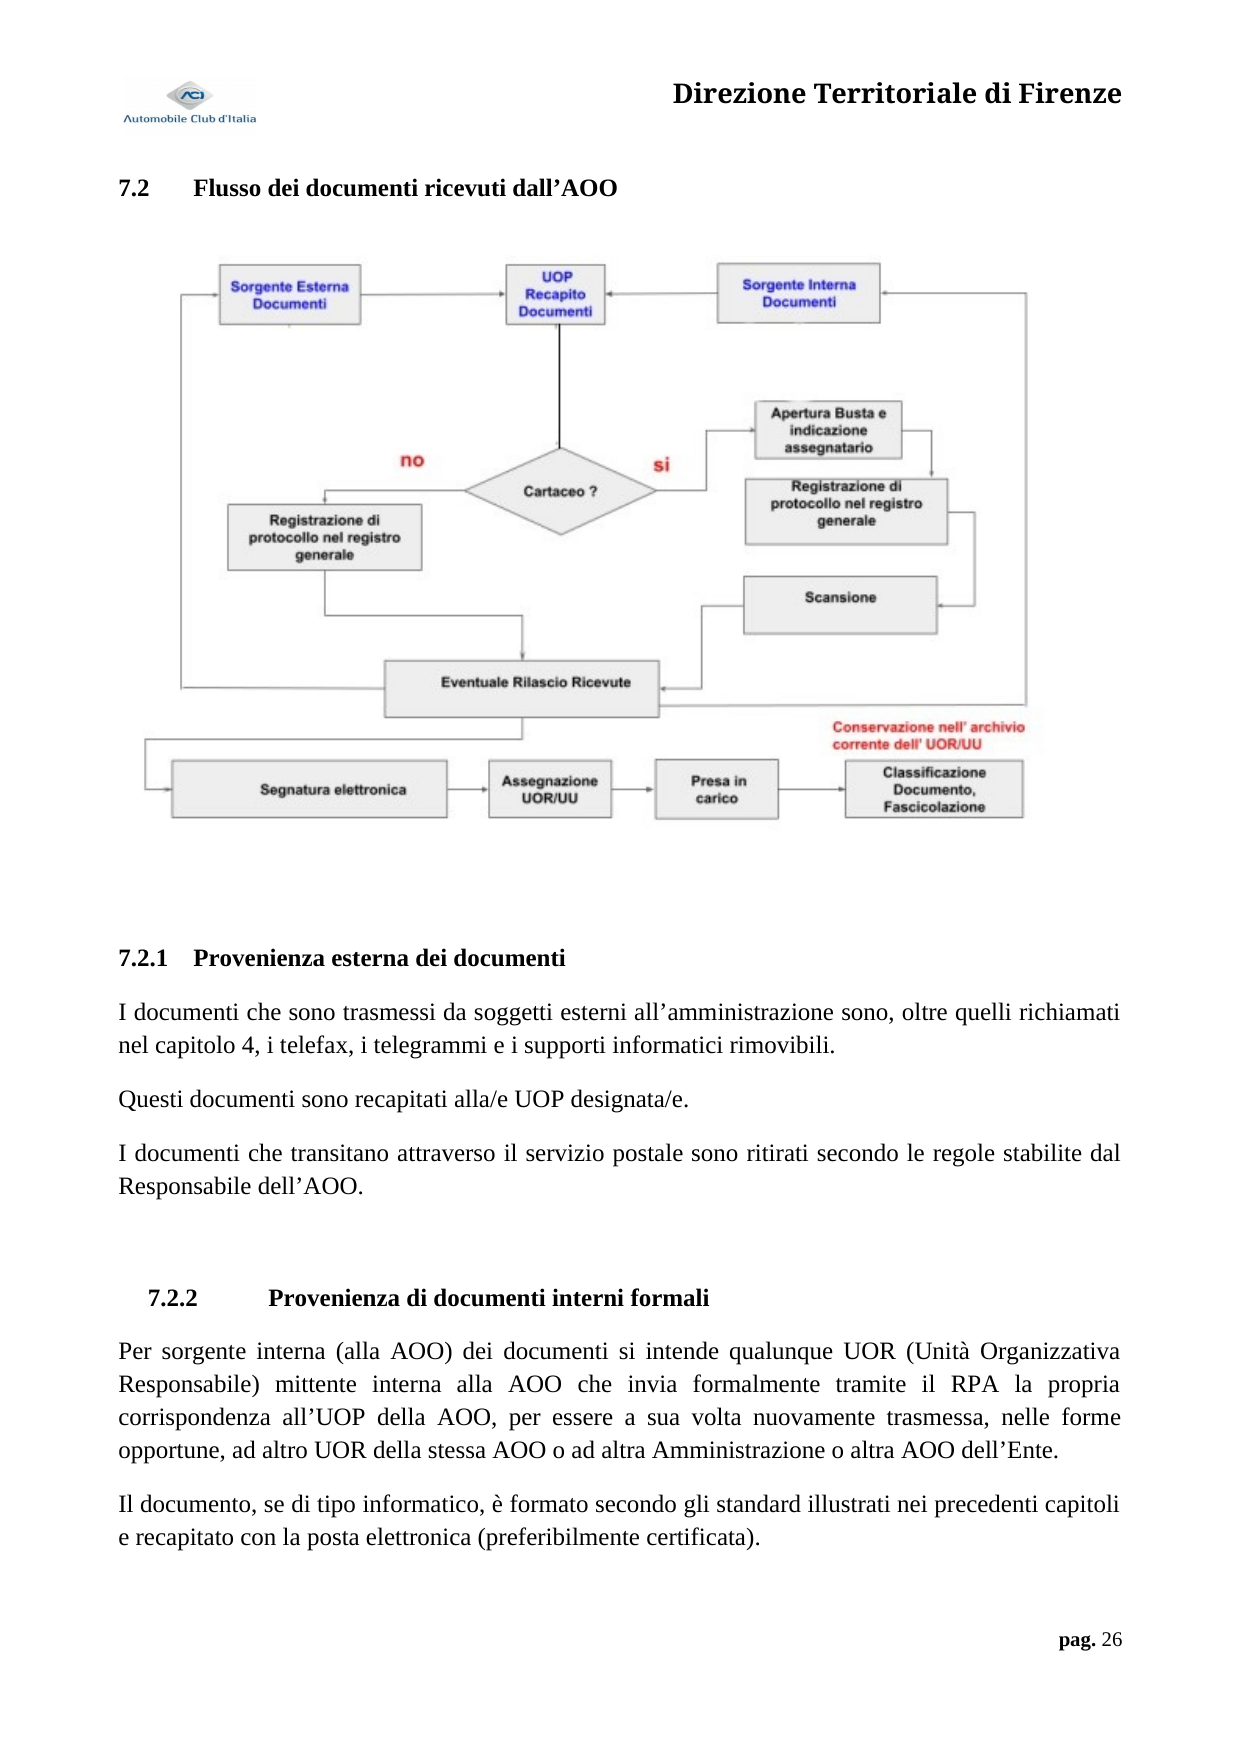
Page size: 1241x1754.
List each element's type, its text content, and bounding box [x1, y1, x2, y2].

text I documenti che transitano attraverso il servizio postale sono ritirati secondo le regole stabilite dal Responsabile dell’AOO. [118, 1138, 1122, 1199]
text 7.2.1 Provenienza esterna dei documenti [118, 943, 1122, 972]
list Flusso dei documenti ricevuti dall’AOO [118, 173, 1122, 201]
text I documenti che sono trasmessi da soggetti esterni all’amministrazione sono, oltre quelli richiamati nel capitolo 4, i telefax, i telegrammi e i supporti informatici rimovibili. [118, 997, 1122, 1059]
picture [118, 230, 1089, 864]
text Questi documenti sono recapitati alla/e UOP designata/e. [118, 1084, 1122, 1113]
text 7.2.2 Provenienza di documenti interni formali [148, 1283, 1122, 1311]
text Per sorgente interna (alla AOO) dei documenti si intende qualunque UOR (Unità Organizzativa Responsabile) mittente interna alla AOO che invia formalmente tramite il RPA la propria corrispondenza all’UOP della AOO, per essere a sua volta nuovamente trasmessa, nelle forme opportune, ad altro UOR della stessa AOO o ad altra Amministrazione o altra AOO dell’Ente. [118, 1336, 1122, 1464]
text Il documento, se di tipo informatico, è formato secondo gli standard illustrati nei precedenti capitoli e recapitato con la posta elettronica (preferibilmente certificata). [118, 1489, 1122, 1551]
picture [122, 75, 257, 136]
